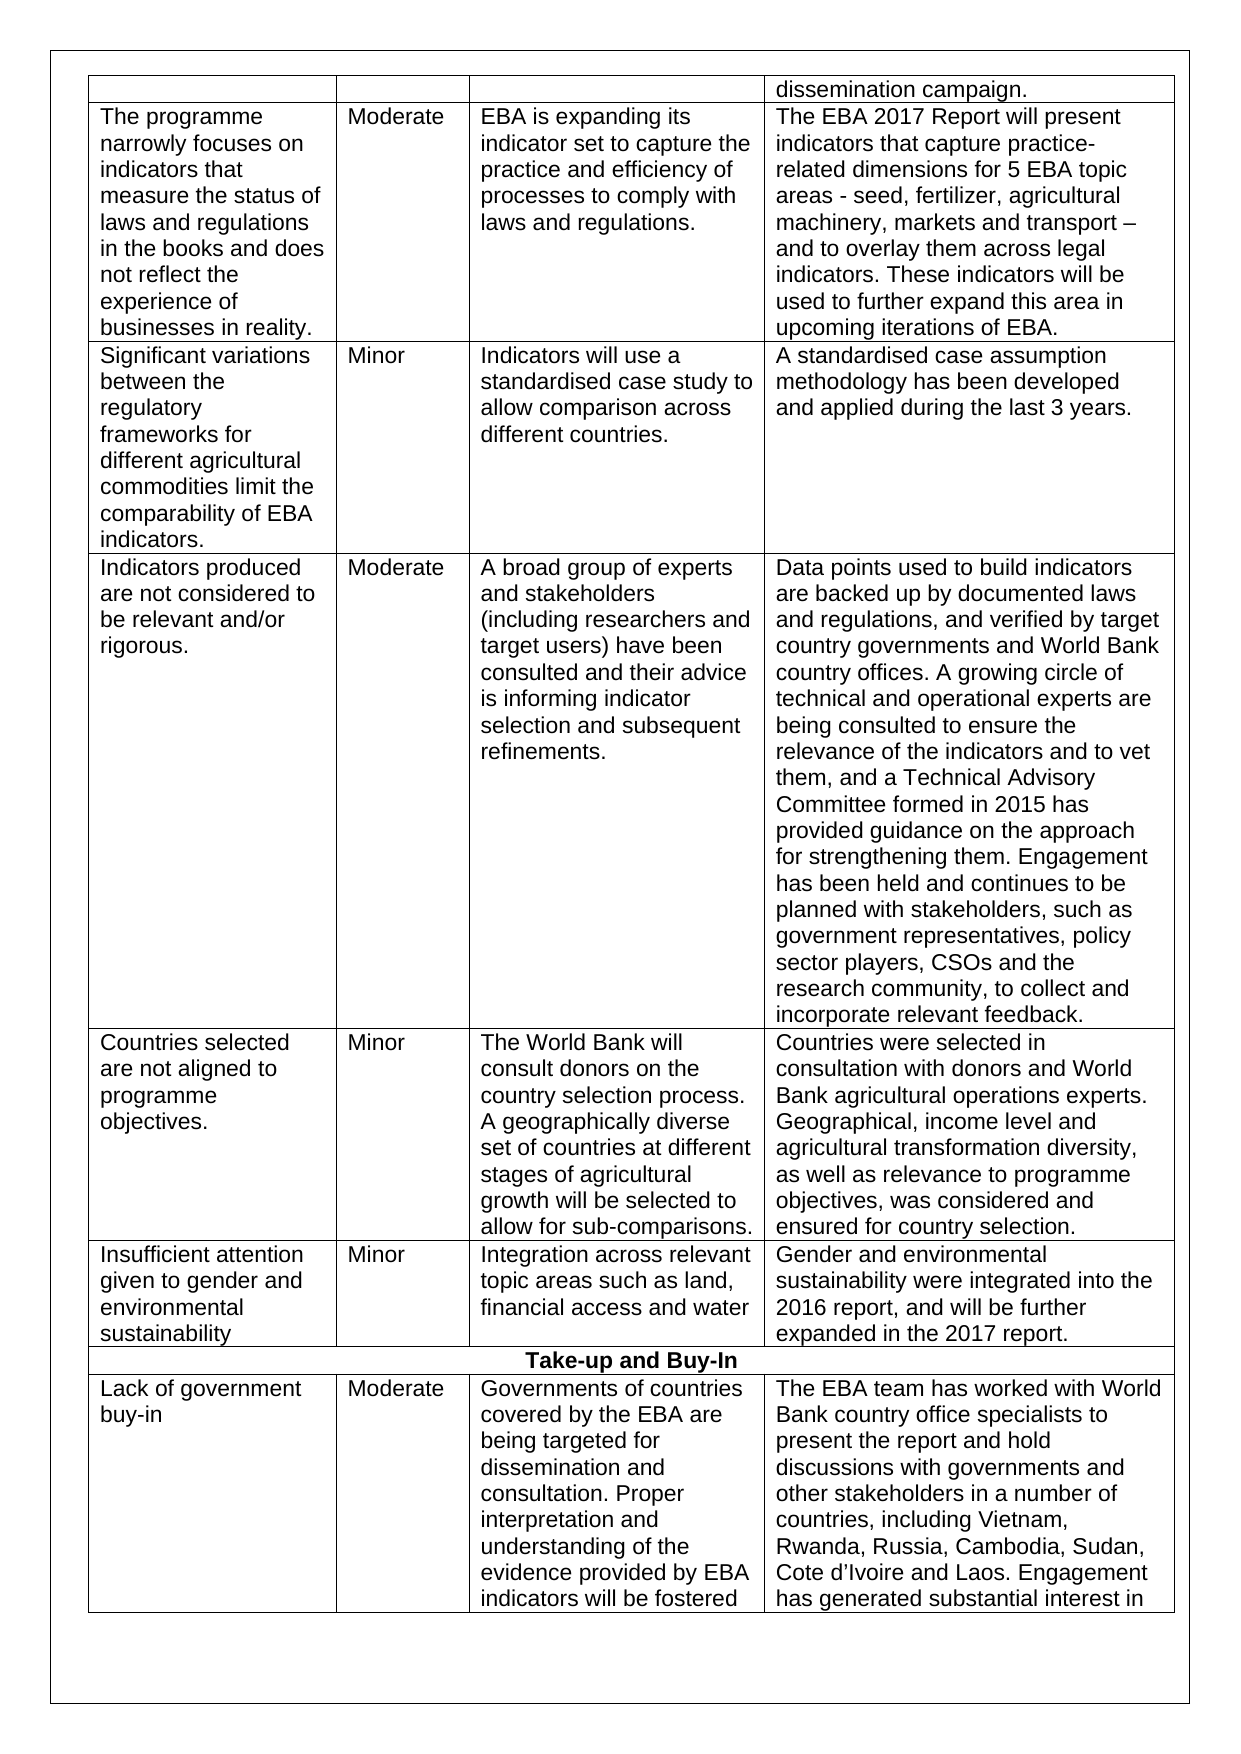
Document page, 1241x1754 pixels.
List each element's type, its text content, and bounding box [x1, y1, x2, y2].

table_cell Moderate [337, 103, 469, 341]
table_cell EBA is expanding its indicator set to capture the practice and efficiency of processes to comply with laws and regulations. [470, 103, 764, 341]
table_cell The programme narrowly focuses on indicators that measure the status of laws and regulations in the books and does not reflect the experience of businesses in reality. [89, 103, 336, 341]
table_cell The EBA 2017 Report will present indicators that capture practice-related dimensions for 5 EBA topic areas - seed, fertilizer, agricultural machinery, markets and transport – and to overlay them across legal indicators. These indicators will be used to further expand this area in upcoming iterations of EBA. [765, 103, 1174, 341]
table_cell Insufficient attention given to gender and environmental sustainability [89, 1241, 336, 1346]
table_cell [470, 76, 764, 102]
table_cell Significant variations between the regulatory frameworks for different agricultural commodities limit the comparability of EBA indicators. [89, 342, 336, 552]
table_cell Take-up and Buy-In [89, 1347, 1174, 1373]
table_cell Minor [337, 1029, 469, 1240]
table_cell Countries were selected in consultation with donors and World Bank agricultural operations experts. Geographical, income level and agricultural transformation diversity, as well as relevance to programme objectives, was considered and ensured for country selection. [765, 1029, 1174, 1240]
table_cell Indicators will use a standardised case study to allow comparison across different countries. [470, 342, 764, 552]
table_cell A broad group of experts and stakeholders (including researchers and target users) have been consulted and their advice is informing indicator selection and subsequent refinements. [470, 554, 764, 1028]
table_cell Countries selected are not aligned to programme objectives. [89, 1029, 336, 1240]
table_cell [337, 76, 469, 102]
table_cell The World Bank will consult donors on the country selection process. A geographically diverse set of countries at different stages of agricultural growth will be selected to allow for sub-comparisons. [470, 1029, 764, 1240]
table_cell Integration across relevant topic areas such as land, financial access and water [470, 1241, 764, 1346]
table_cell Gender and environmental sustainability were integrated into the 2016 report, and will be further expanded in the 2017 report. [765, 1241, 1174, 1346]
table_cell The EBA team has worked with World Bank country office specialists to present the report and hold discussions with governments and other stakeholders in a number of countries, including Vietnam, Rwanda, Russia, Cambodia, Sudan, Cote d’Ivoire and Laos. Engagement has generated substantial interest in [765, 1375, 1174, 1612]
table_cell dissemination campaign. [765, 76, 1174, 102]
table_cell Lack of government buy-in [89, 1375, 336, 1612]
table_cell Data points used to build indicators are backed up by documented laws and regulations, and verified by target country governments and World Bank country offices. A growing circle of technical and operational experts are being consulted to ensure the relevance of the indicators and to vet them, and a Technical Advisory Committee formed in 2015 has provided guidance on the approach for strengthening them. Engagement has been held and continues to be planned with stakeholders, such as government representatives, policy sector players, CSOs and the research community, to collect and incorporate relevant feedback. [765, 554, 1174, 1028]
table_cell Indicators produced are not considered to be relevant and/or rigorous. [89, 554, 336, 1028]
table_cell Moderate [337, 1375, 469, 1612]
table_cell Minor [337, 342, 469, 552]
table_cell Governments of countries covered by the EBA are being targeted for dissemination and consultation. Proper interpretation and understanding of the evidence provided by EBA indicators will be fostered [470, 1375, 764, 1612]
table_cell Moderate [337, 554, 469, 1028]
table_cell Minor [337, 1241, 469, 1346]
table_cell [89, 76, 336, 102]
table_cell A standardised case assumption methodology has been developed and applied during the last 3 years. [765, 342, 1174, 552]
